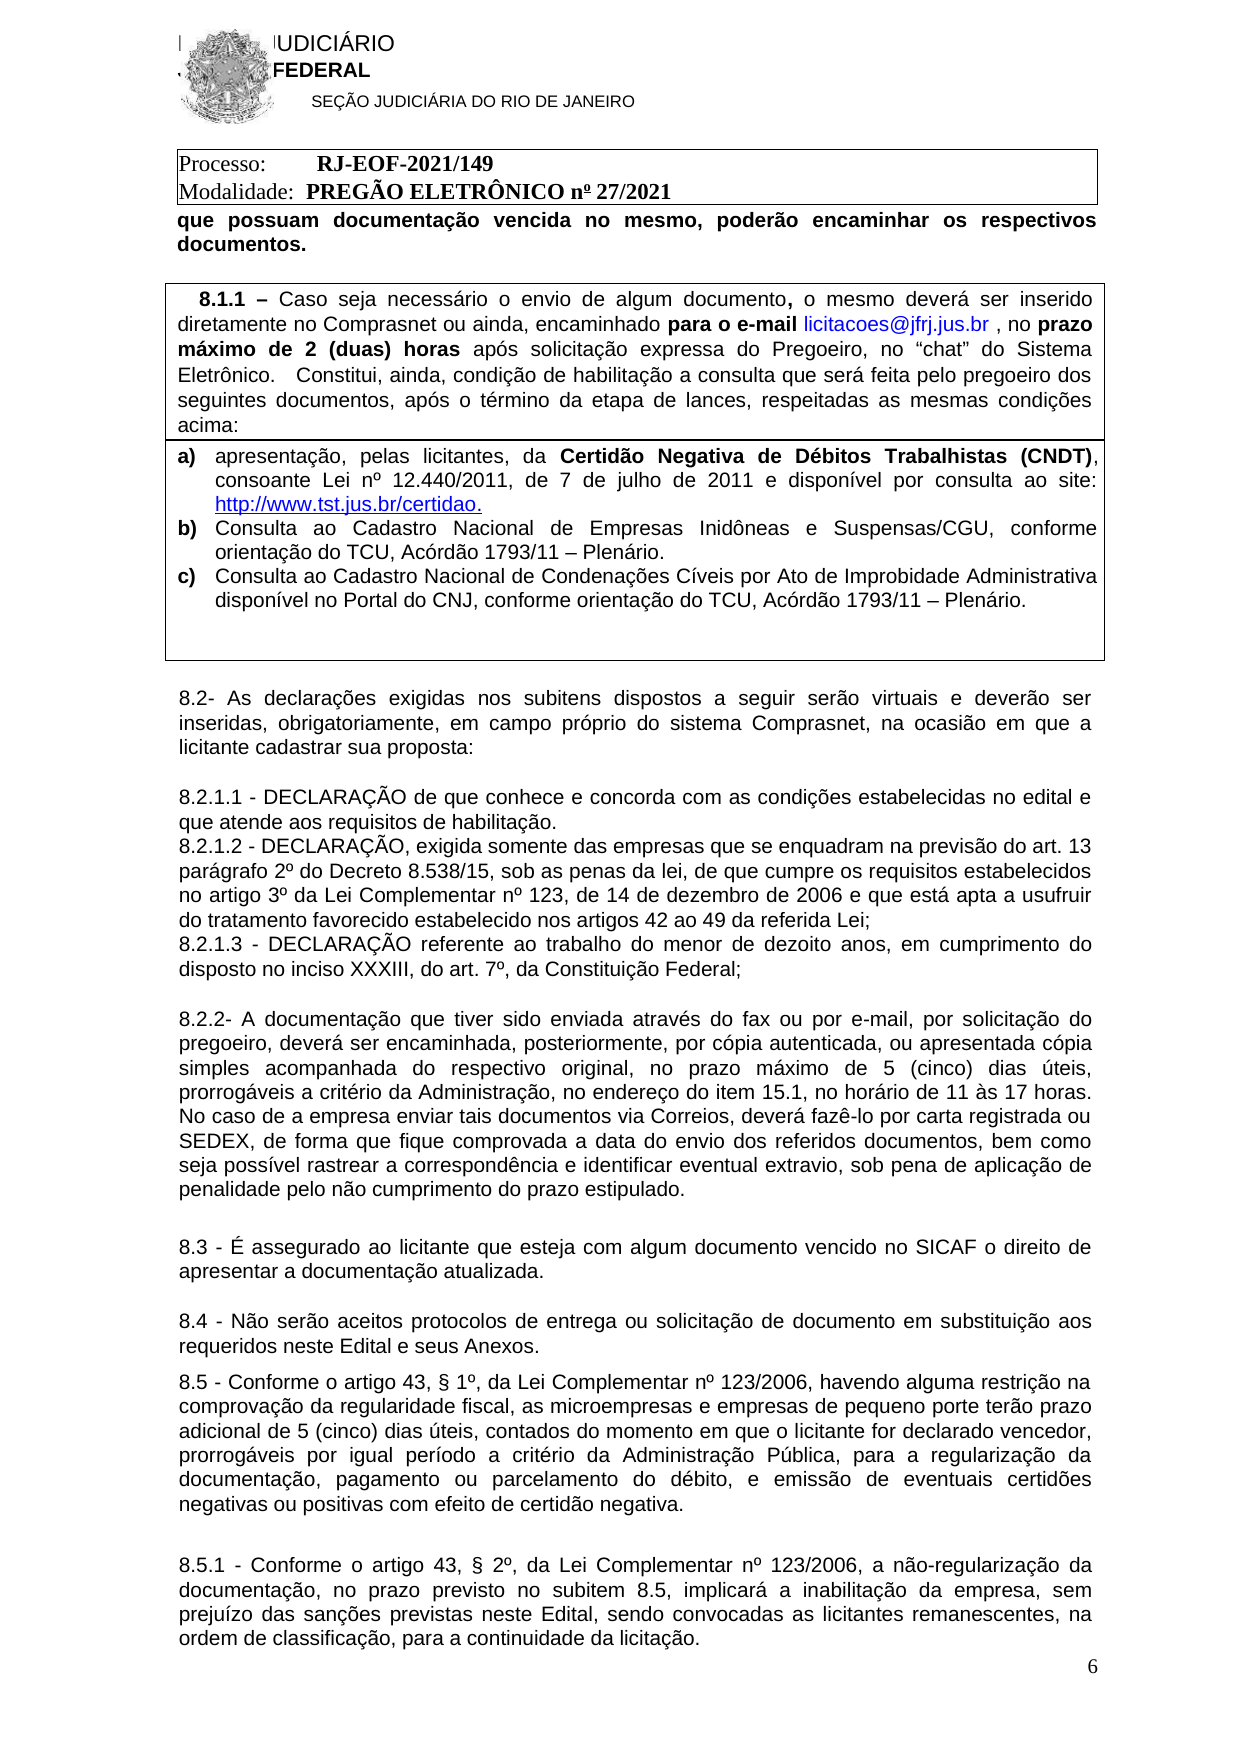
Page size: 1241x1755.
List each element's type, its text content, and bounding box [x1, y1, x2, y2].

table_header 8.1.1 – Caso seja necessário o envio de algum documento, o mesmo deverá ser inserido diretamente no Comprasnet ou ainda, encaminhado para o e-mail licitacoes@jfrj.jus.br , no prazo máximo de 2 (duas) horas após solicitação expressa do Pregoeiro, no “chat” do Sistema Eletrônico. Constitui, ainda, condição de habilitação a consulta que será feita pelo pregoeiro dos seguintes documentos, após o término da etapa de lances, respeitadas as mesmas condições acima: [166, 284, 1104, 438]
text 8.5.1 - Conforme o artigo 43, § 2º, da Lei Complementar nº 123/2006, a não-regularização da documentação, no prazo previsto no subitem 8.5, implicará a inabilitação da empresa, sem prejuízo das sanções previstas neste Edital, sendo convocadas as licitantes remanescentes, na ordem de classificação, para a continuidade da licitação. [179, 1553, 1093, 1650]
text 8.2.1.3 - DECLARAÇÃO referente ao trabalho do menor de dezoito anos, em cumprimento do disposto no inciso XXXIII, do art. 7º, da Constituição Federal; [179, 932, 1093, 981]
text 8.2.1.2 - DECLARAÇÃO, exigida somente das empresas que se enquadram na previsão do art. 13 parágrafo 2º do Decreto 8.538/15, sob as penas da lei, de que cumpre os requisitos estabelecidos no artigo 3º da Lei Complementar nº 123, de 14 de dezembro de 2006 e que está apta a usufruir do tratamento favorecido estabelecido nos artigos 42 ao 49 da referida Lei; [179, 834, 1093, 931]
text 8.4 - Não serão aceitos protocolos de entrega ou solicitação de documento em substituição aos requeridos neste Edital e seus Anexos. [179, 1309, 1093, 1357]
text 8.2.1.1 - DECLARAÇÃO de que conhece e concorda com as condições estabelecidas no edital e que atende aos requisitos de habilitação. [179, 785, 1093, 833]
text 8.2- As declarações exigidas nos subitens dispostos a seguir serão virtuais e deverão ser inseridas, obrigatoriamente, em campo próprio do sistema Comprasnet, na ocasião em que a licitante cadastrar sua proposta: [179, 686, 1093, 759]
table_cell [166, 441, 203, 660]
text 8.5 - Conforme o artigo 43, § 1º, da Lei Complementar nº 123/2006, havendo alguma restrição na comprovação da regularidade fiscal, as microempresas e empresas de pequeno porte terão prazo adicional de 5 (cinco) dias úteis, contados do momento em que o licitante for declarado vencedor, prorrogáveis por igual período a critério da Administração Pública, para a regularização da documentação, pagamento ou parcelamento do débito, e emissão de eventuais certidões negativas ou positivas com efeito de certidão negativa. [179, 1370, 1093, 1516]
text que possuam documentação vencida no mesmo, poderão encaminhar os respectivos documentos. [177, 207, 1098, 256]
table_cell apresentação, pelas licitantes, da Certidão Negativa de Débitos Trabalhistas (CNDT), consoante Lei nº 12.440/2011, de 7 de julho de 2011 e disponível por consulta ao site: http://www.tst.jus.br/certidao. Consulta ao Cadastro Nacional de Empresas Inidôneas e Suspensas/CGU, conforme orientação do TCU, Acórdão 1793/11 – Plenário. Consulta ao Cadastro Nacional de Condenações Cíveis por Ato de Improbidade Administrativa disponível no Portal do CNJ, conforme orientação do TCU, Acórdão 1793/11 – Plenário. [204, 441, 1104, 660]
text 8.2.2- A documentação que tiver sido enviada através do fax ou por e-mail, por solicitação do pregoeiro, deverá ser encaminhada, posteriormente, por cópia autenticada, ou apresentada cópia simples acompanhada do respectivo original, no prazo máximo de 5 (cinco) dias úteis, prorrogáveis a critério da Administração, no endereço do item 15.1, no horário de 11 às 17 horas. No caso de a empresa enviar tais documentos via Correios, deverá fazê-lo por carta registrada ou SEDEX, de forma que fique comprovada a data do envio dos referidos documentos, bem como seja possível rastrear a correspondência e identificar eventual extravio, sob pena de aplicação de penalidade pelo não cumprimento do prazo estipulado. [179, 1007, 1093, 1201]
text 8.3 - É assegurado ao licitante que esteja com algum documento vencido no SICAF o direito de apresentar a documentação atualizada. [179, 1234, 1093, 1283]
